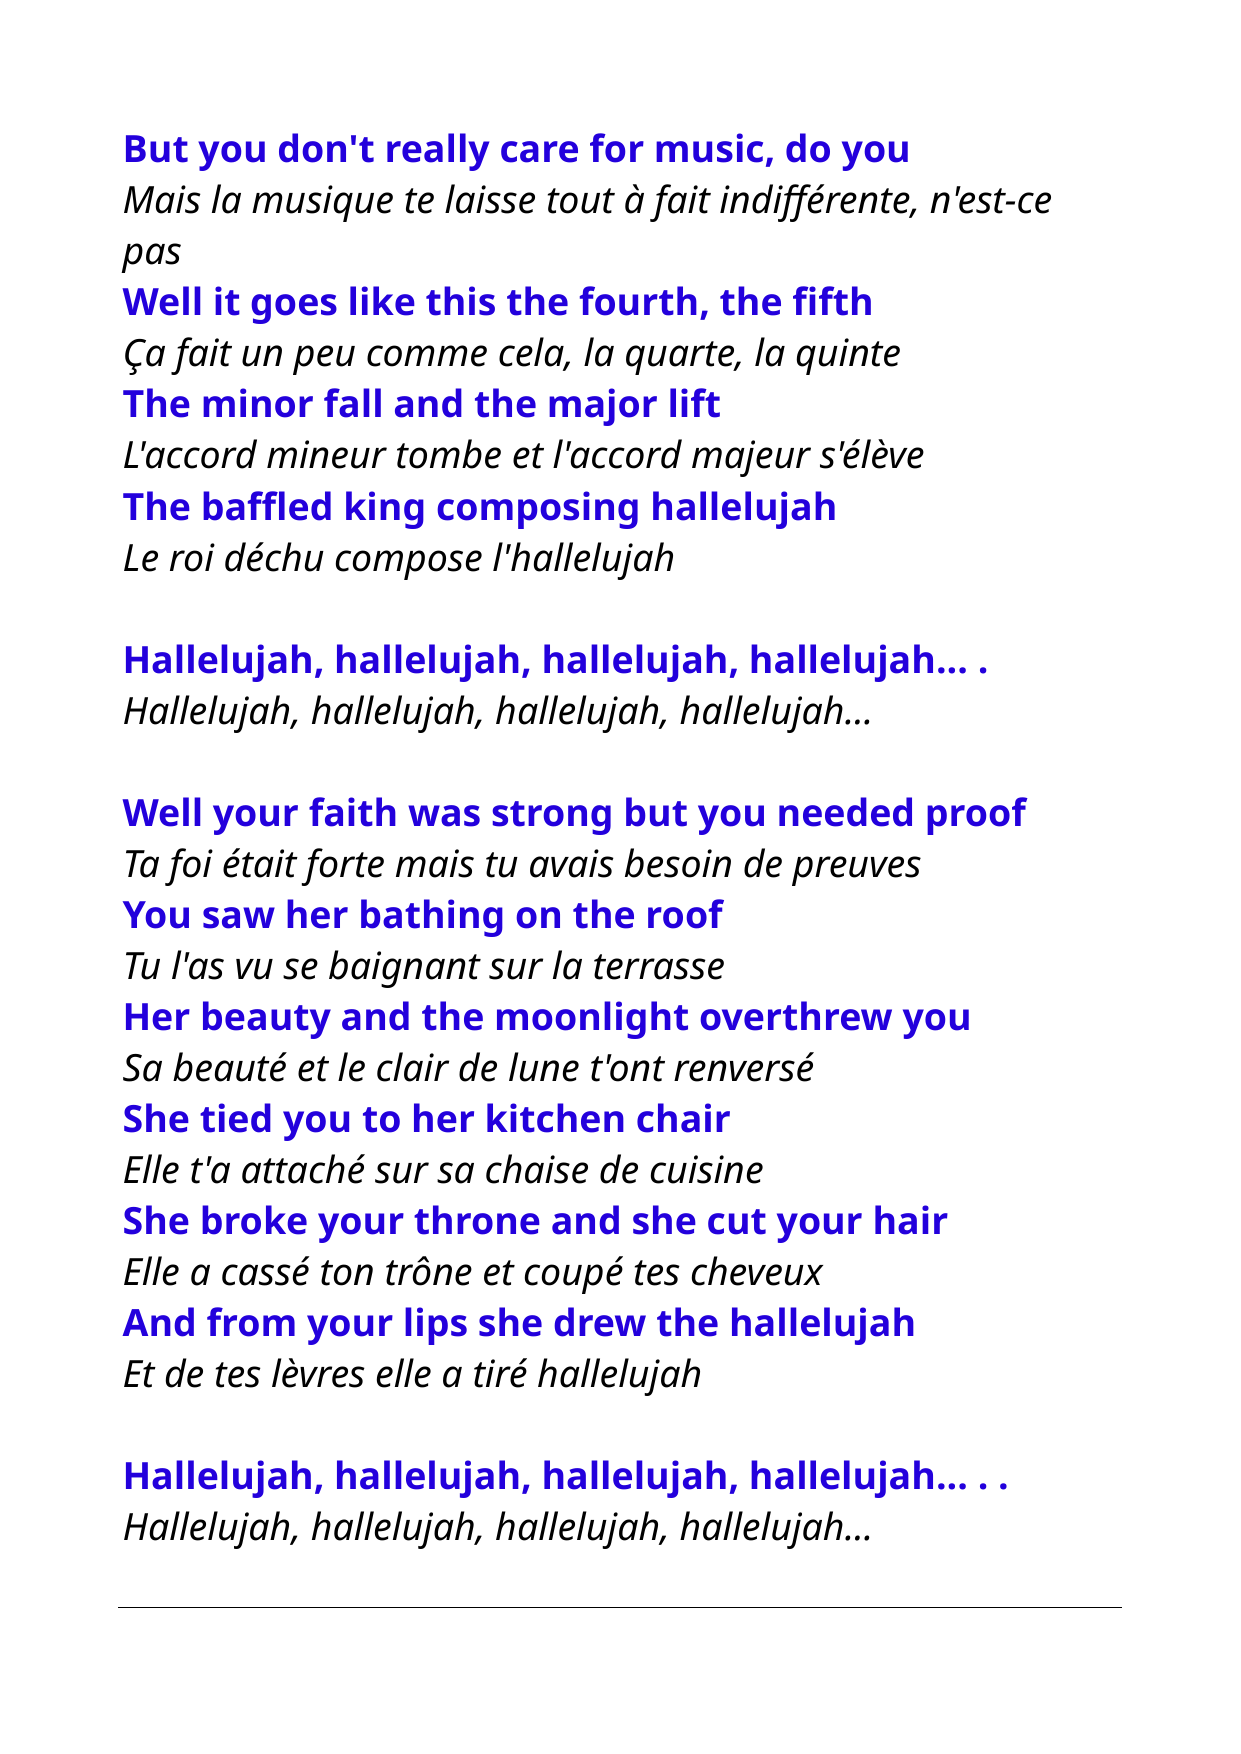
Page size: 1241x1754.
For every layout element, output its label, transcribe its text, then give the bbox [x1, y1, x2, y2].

text But you don't really care for music, do you Mais la musique te laisse tout à fait indifférente, n'est-ce pas Well it goes like this the fourth, the fifth Ça fait un peu comme cela, la quarte, la quinte The minor fall and the major lift L'accord mineur tombe et l'accord majeur s'élève The baffled king composing hallelujah Le roi déchu compose l'hallelujah Hallelujah, hallelujah, hallelujah, hallelujah... . Hallelujah, hallelujah, hallelujah, hallelujah... Well your faith was strong but you needed proof Ta foi était forte mais tu avais besoin de preuves You saw her bathing on the roof Tu l'as vu se baignant sur la terrasse Her beauty and the moonlight overthrew you Sa beauté et le clair de lune t'ont renversé She tied you to her kitchen chair Elle t'a attaché sur sa chaise de cuisine She broke your throne and she cut your hair Elle a cassé ton trône et coupé tes cheveux And from your lips she drew the hallelujah Et de tes lèvres elle a tiré hallelujah Hallelujah, hallelujah, hallelujah, hallelujah... . . Hallelujah, hallelujah, hallelujah, hallelujah... [118, 118, 1122, 1607]
